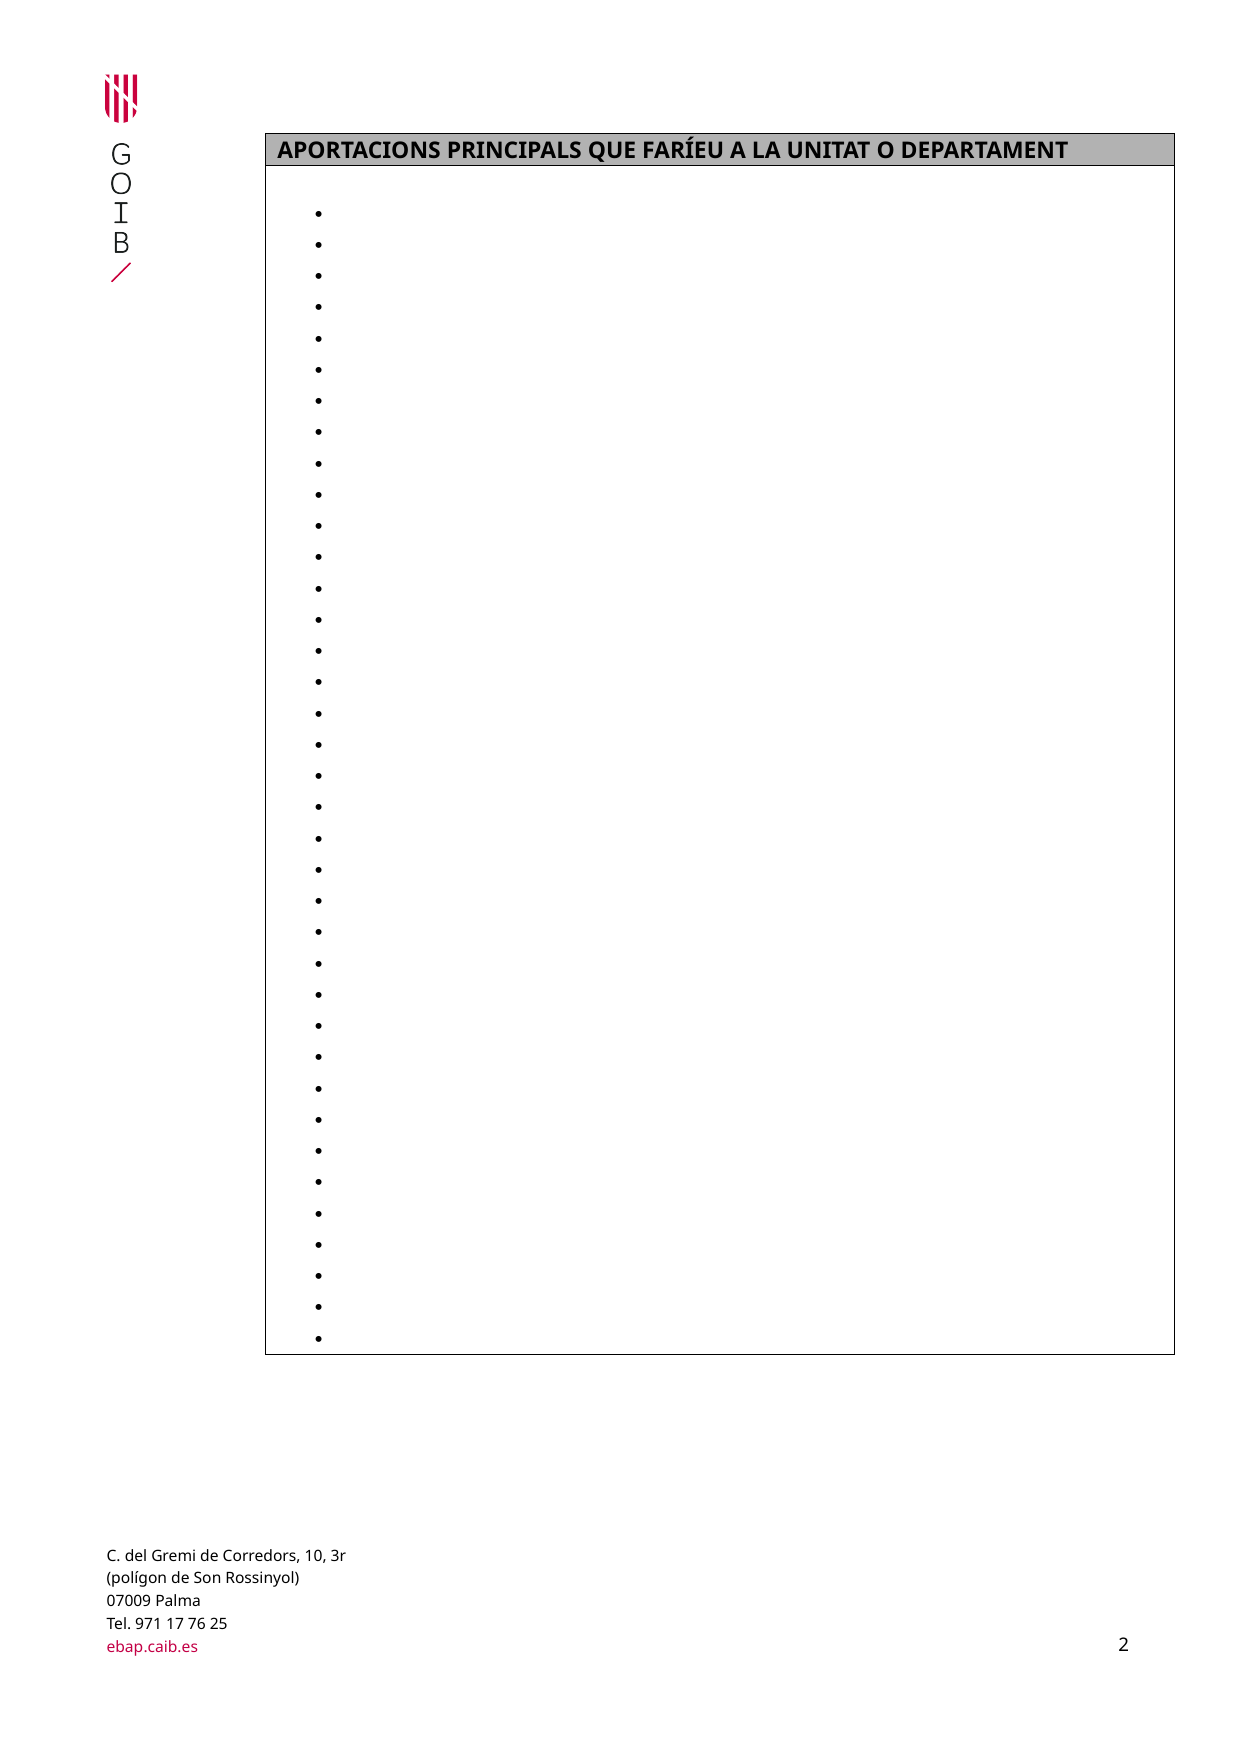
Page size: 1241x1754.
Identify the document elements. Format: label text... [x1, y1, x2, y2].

picture [76, 51, 166, 313]
table_cell [266, 166, 1174, 1354]
table_header APORTACIONS PRINCIPALS QUE FARÍEU A LA UNITAT O DEPARTAMENT [266, 134, 1174, 165]
